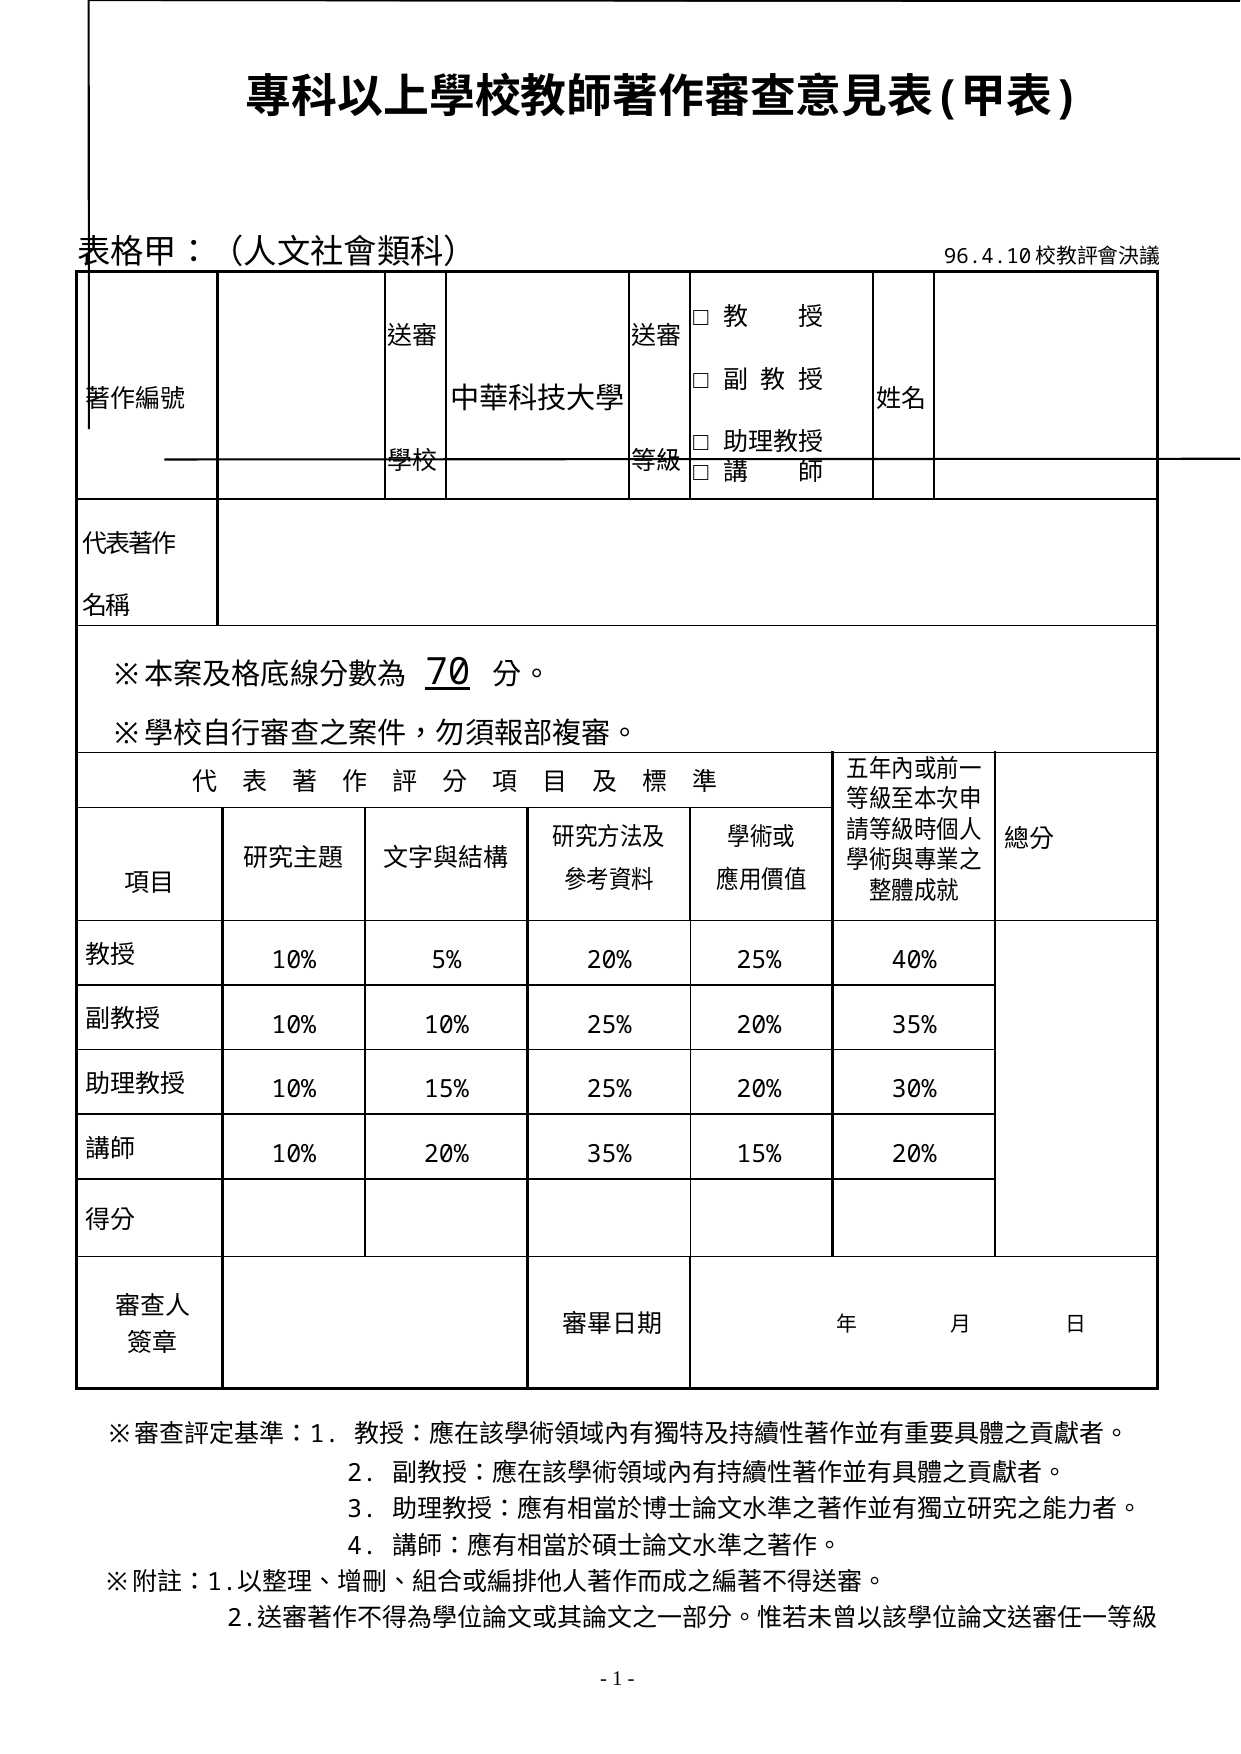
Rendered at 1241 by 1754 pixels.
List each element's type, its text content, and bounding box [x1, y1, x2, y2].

table_cell 代表著作 名稱 [78, 500, 216, 625]
table_header [219, 273, 384, 458]
table_cell 總分 [996, 753, 1156, 919]
table_header 送審 等級 [630, 461, 689, 498]
table_cell 助理教授 [78, 1050, 221, 1113]
text ※附註：1.以整理、增刪、組合或編排他人著作而成之編著不得送審。 [77, 1561, 1157, 1598]
table_cell 25% [691, 921, 831, 984]
table_header 送審 學校 [386, 273, 445, 458]
table_cell 15% [691, 1115, 831, 1178]
table_cell [529, 1180, 690, 1256]
table_cell 講師 [78, 1115, 221, 1178]
table_cell 35% [834, 986, 994, 1049]
table_header [874, 461, 933, 498]
table_header [447, 461, 628, 498]
text [77, 20, 87, 145]
table_cell 10% [224, 1115, 364, 1178]
text 3. 助理教授：應有相當於博士論文水準之著作並有獨立研究之能力者。 [77, 1489, 1157, 1525]
text 2.送審著作不得為學位論文或其論文之一部分。惟若未曾以該學位論文送審任一等級 [77, 1598, 1157, 1634]
table_cell 20% [529, 921, 690, 984]
table_header 姓名 [874, 273, 933, 457]
table_header 送審 學校 [386, 461, 445, 498]
table_header □ 教 授 □ 副 教 授 □ 助理教授 [691, 273, 872, 458]
table_header [219, 461, 384, 498]
table_cell 35% [529, 1115, 690, 1178]
table_cell 25% [529, 986, 690, 1049]
table_cell 副教授 [78, 986, 221, 1049]
table_cell 20% [691, 1050, 831, 1113]
table_cell 學術或 應用價值 [691, 808, 831, 919]
table_cell [219, 500, 1156, 625]
table_cell 15% [366, 1050, 526, 1113]
table_cell 10% [224, 1050, 364, 1113]
table_header [935, 460, 1156, 498]
table_cell 5% [366, 921, 526, 984]
table_cell 研究方法及 參考資料 [529, 808, 689, 919]
table_cell [691, 1180, 831, 1256]
table_header 中華科技大學 [447, 273, 628, 458]
table_cell ※本案及格底線分數為 70 分。 ※學校自行審查之案件，勿須報部複審。 [78, 626, 1156, 751]
table_cell [834, 1180, 994, 1256]
table_cell 30% [834, 1050, 994, 1113]
table_cell 得分 [78, 1180, 221, 1256]
table_cell [996, 921, 1156, 1256]
table_cell [224, 1180, 364, 1256]
table_cell 20% [834, 1115, 994, 1178]
text 2. 副教授：應在該學術領域內有持續性著作並有具體之貢獻者。 [77, 1453, 1157, 1489]
table_cell 10% [224, 986, 364, 1049]
table_cell 教授 [78, 921, 221, 984]
table_cell 年 月 日 [691, 1257, 1156, 1387]
table_cell 審查人 簽章 [78, 1257, 221, 1387]
table_header 著作編號 [78, 273, 216, 498]
text 專科以上學校教師著作審查意見表(甲表) [90, 20, 1240, 145]
text 4. 講師：應有相當於碩士論文水準之著作。 [77, 1525, 1157, 1561]
table_cell [366, 1180, 526, 1256]
table_cell 10% [366, 986, 526, 1049]
table_cell 25% [529, 1050, 690, 1113]
text 表格甲：（人文社會類科） 96.4.10校教評會決議 [90, 208, 1240, 270]
table_cell 20% [366, 1115, 526, 1178]
text 表格甲：（人文社會類科） 96.4.10校教評會決議 [77, 208, 87, 270]
table_header [935, 273, 1156, 457]
table_cell [224, 1257, 526, 1387]
table_header 送審 等級 [630, 273, 689, 458]
table_cell 五年內或前一等級至本次申請等級時個人學術與專業之整體成就 [834, 753, 994, 919]
table_cell 20% [691, 986, 831, 1049]
table_header □ 講 師 [691, 461, 872, 498]
table_cell 代 表 著 作 評 分 項 目 及 標 準 [78, 753, 831, 807]
table_cell 10% [224, 921, 364, 984]
table_cell [1187, 1345, 1240, 1529]
text ※審查評定基準：1. 教授：應在該學術領域內有獨特及持續性著作並有重要具體之貢獻者。 [77, 1390, 1157, 1453]
table_cell 項目 [78, 808, 221, 919]
table_cell 審畢日期 [529, 1257, 689, 1387]
table_cell 40% [834, 921, 994, 984]
table_cell 文字與結構 [366, 808, 526, 919]
table_cell 研究主題 [224, 808, 364, 919]
